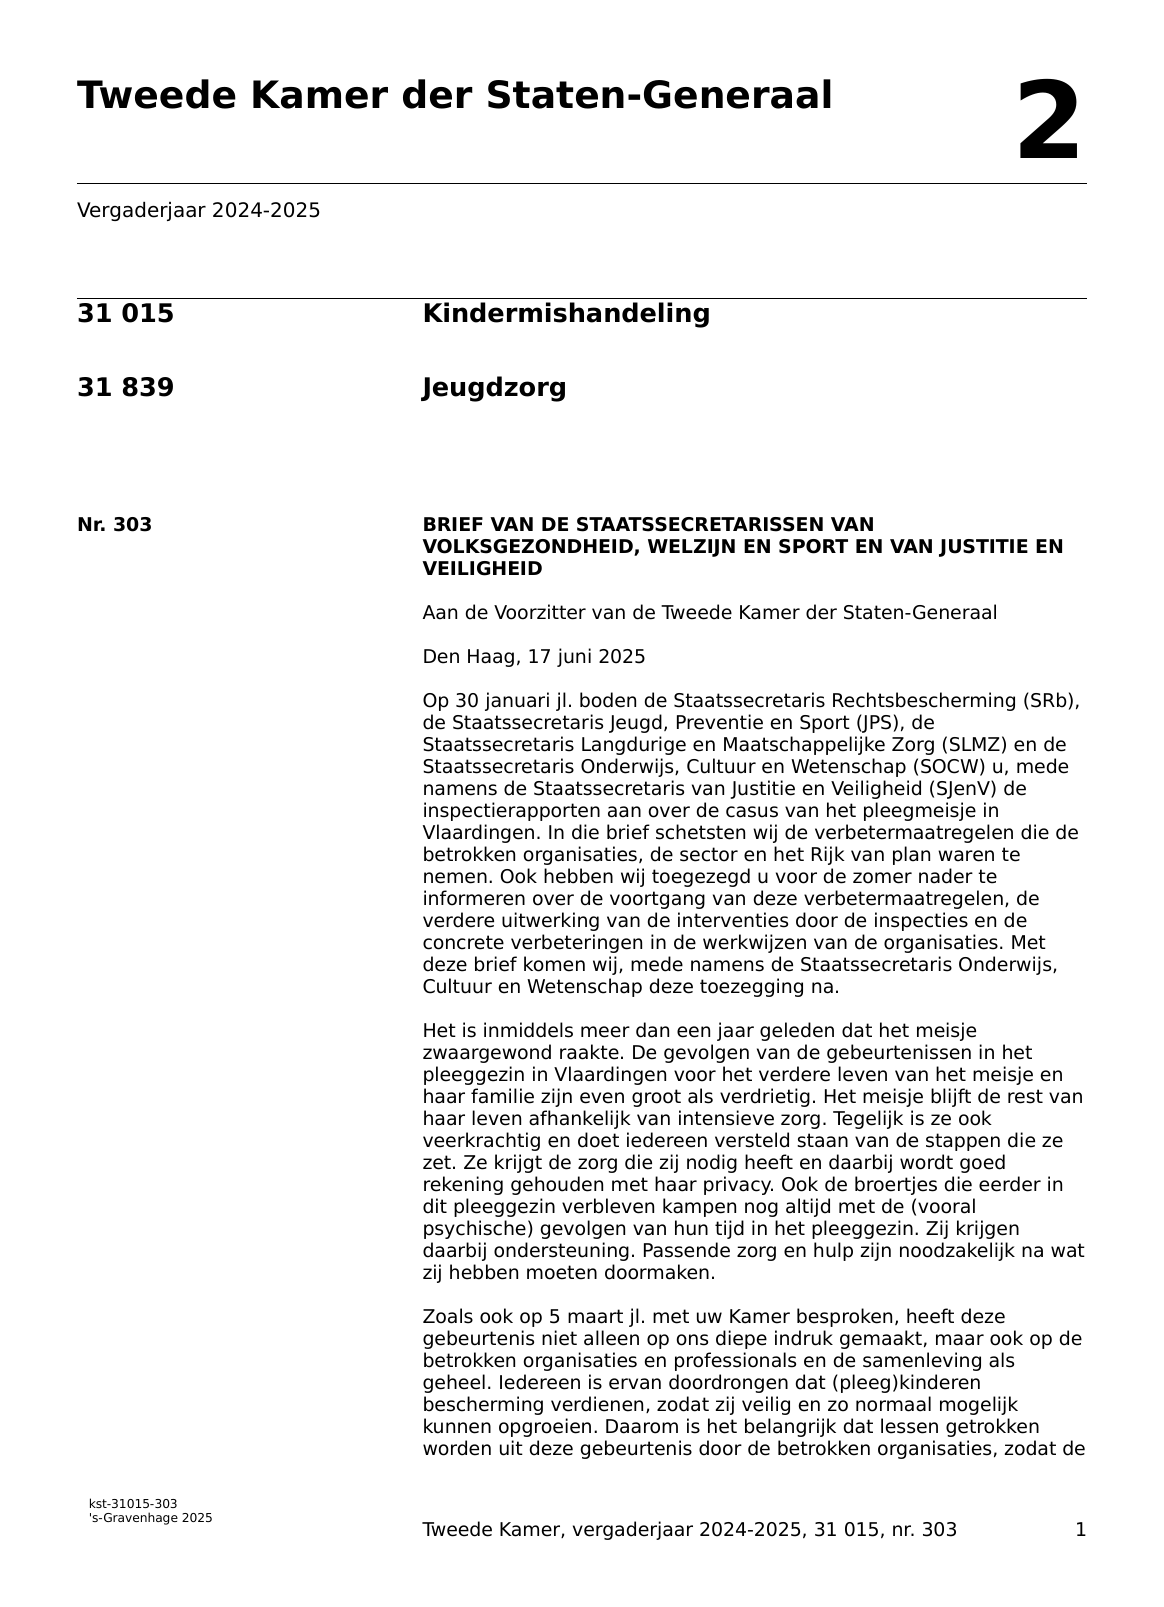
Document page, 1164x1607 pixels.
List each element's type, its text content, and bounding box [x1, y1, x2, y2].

text Op 30 januari jl. boden de Staatssecretaris Rechtsbescherming (SRb), de Staatssecretaris Jeugd, Preventie en Sport (JPS), de Staatssecretaris Langdurige en Maatschappelijke Zorg (SLMZ) en de Staatssecretaris Onderwijs, Cultuur en Wetenschap (SOCW) u, mede namens de Staatssecretaris van Justitie en Veiligheid (SJenV) de inspectierapporten aan over de casus van het pleegmeisje in Vlaardingen. In die brief schetsten wij de verbetermaatregelen die de betrokken organisaties, de sector en het Rijk van plan waren te nemen. Ook hebben wij toegezegd u voor de zomer nader te informeren over de voortgang van deze verbetermaatregelen, de verdere uitwerking van de interventies door de inspecties en de concrete verbeteringen in de werkwijzen van de organisaties. Met deze brief komen wij, mede namens de Staatssecretaris Onderwijs, Cultuur en Wetenschap deze toezegging na. [422, 690, 1087, 998]
text kst-31015-303 [88, 1497, 323, 1511]
text Zoals ook op 5 maart jl. met uw Kamer besproken, heeft deze gebeurtenis niet alleen op ons diepe indruk gemaakt, maar ook op de betrokken organisaties en professionals en de samenleving als geheel. Iedereen is ervan doordrongen dat (pleeg)kinderen bescherming verdienen, zodat zij veilig en zo normaal mogelijk kunnen opgroeien. Daarom is het belangrijk dat lessen getrokken worden uit deze gebeurtenis door de betrokken organisaties, zodat de [422, 1306, 1087, 1460]
subtitle 31 839 Jeugdzorg [77, 373, 1087, 403]
table_cell Vergaderjaar 2024-2025 [77, 184, 1087, 298]
text Den Haag, 17 juni 2025 [422, 646, 1087, 668]
text Het is inmiddels meer dan een jaar geleden dat het meisje zwaargewond raakte. De gevolgen van de gebeurtenissen in het pleeggezin in Vlaardingen voor het verdere leven van het meisje en haar familie zijn even groot als verdrietig. Het meisje blijft de rest van haar leven afhankelijk van intensieve zorg. Tegelijk is ze ook veerkrachtig en doet iedereen versteld staan van de stappen die ze zet. Ze krijgt de zorg die zij nodig heeft en daarbij wordt goed rekening gehouden met haar privacy. Ook de broertjes die eerder in dit pleeggezin verbleven kampen nog altijd met de (vooral psychische) gevolgen van hun tijd in het pleeggezin. Zij krijgen daarbij ondersteuning. Passende zorg en hulp zijn noodzakelijk na wat zij hebben moeten doormaken. [422, 1020, 1087, 1284]
text 's-Gravenhage 2025 [88, 1511, 323, 1525]
text Aan de Voorzitter van de Tweede Kamer der Staten-Generaal [422, 602, 1087, 624]
table_header 2 [886, 59, 1087, 183]
table_header Tweede Kamer der Staten-Generaal [77, 59, 886, 183]
subtitle Nr. 303 BRIEF VAN DE STAATSSECRETARISSEN VAN VOLKSGEZONDHEID, WELZIJN EN SPORT EN VAN JUSTITIE EN VEILIGHEID [77, 514, 1087, 580]
subtitle 31 015 Kindermishandeling [77, 299, 1087, 329]
